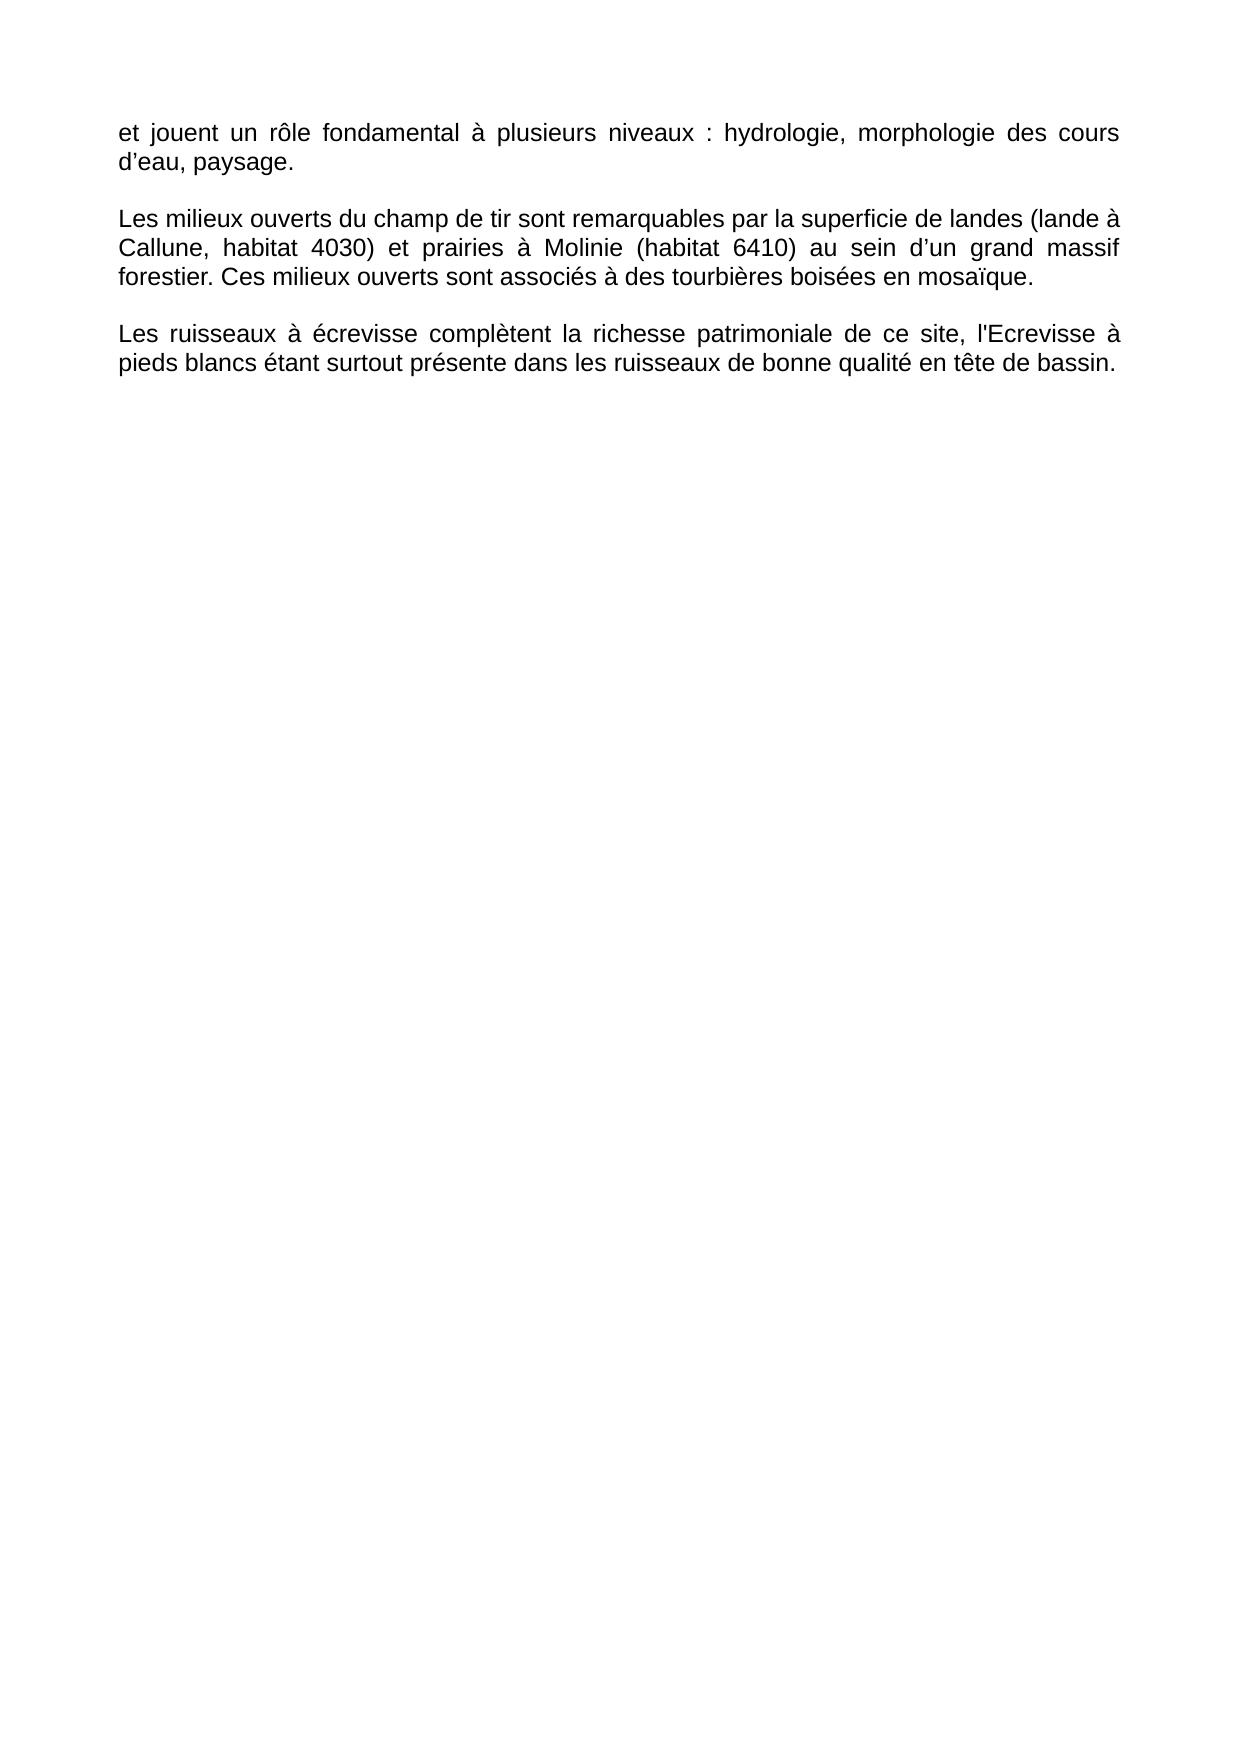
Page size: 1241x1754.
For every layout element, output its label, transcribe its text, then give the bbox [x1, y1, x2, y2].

text Les ruisseaux à écrevisse complètent la richesse patrimoniale de ce site, l'Ecrevisse à pieds blancs étant surtout présente dans les ruisseaux de bonne qualité en tête de bassin. [118, 319, 1122, 377]
text Les milieux ouverts du champ de tir sont remarquables par la superficie de landes (lande à Callune, habitat 4030) et prairies à Molinie (habitat 6410) au sein d’un grand massif forestier. Ces milieux ouverts sont associés à des tourbières boisées en mosaïque. [118, 204, 1122, 291]
text et jouent un rôle fondamental à plusieurs niveaux : hydrologie, morphologie des cours d’eau, paysage. [118, 118, 1122, 176]
